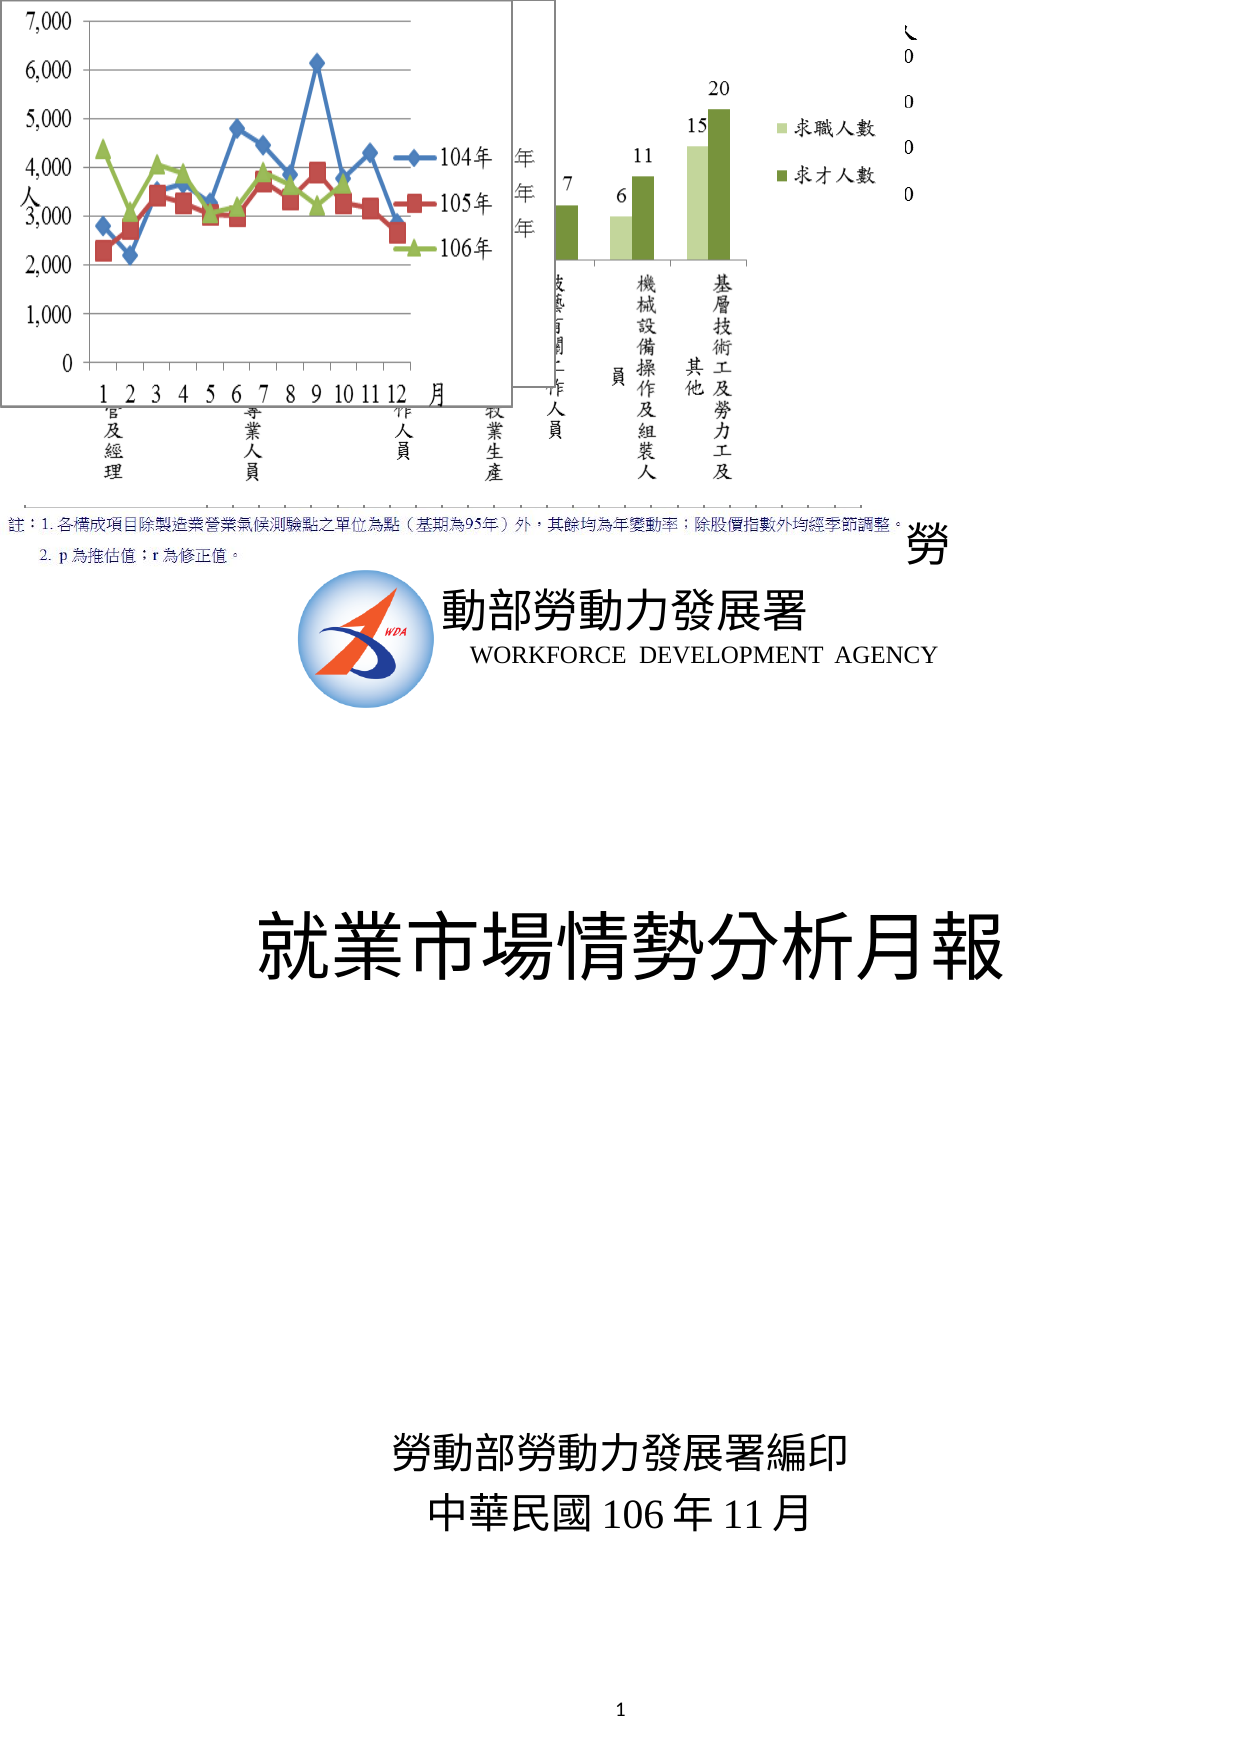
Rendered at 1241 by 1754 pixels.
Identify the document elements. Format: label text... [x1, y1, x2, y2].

table_header 勞動部勞動力發展署 [438, 169, 970, 641]
picture [0, 0, 924, 710]
text 中華民國106年11月 [187, 1480, 1053, 1540]
table_cell WORKFORCE DEVELOPMENT AGENCY [438, 641, 970, 714]
table_header [291, 567, 438, 714]
text 勞動部勞動力發展署編印 [187, 1420, 1053, 1480]
text 就業市場情勢分析月報 [186, 887, 1073, 996]
